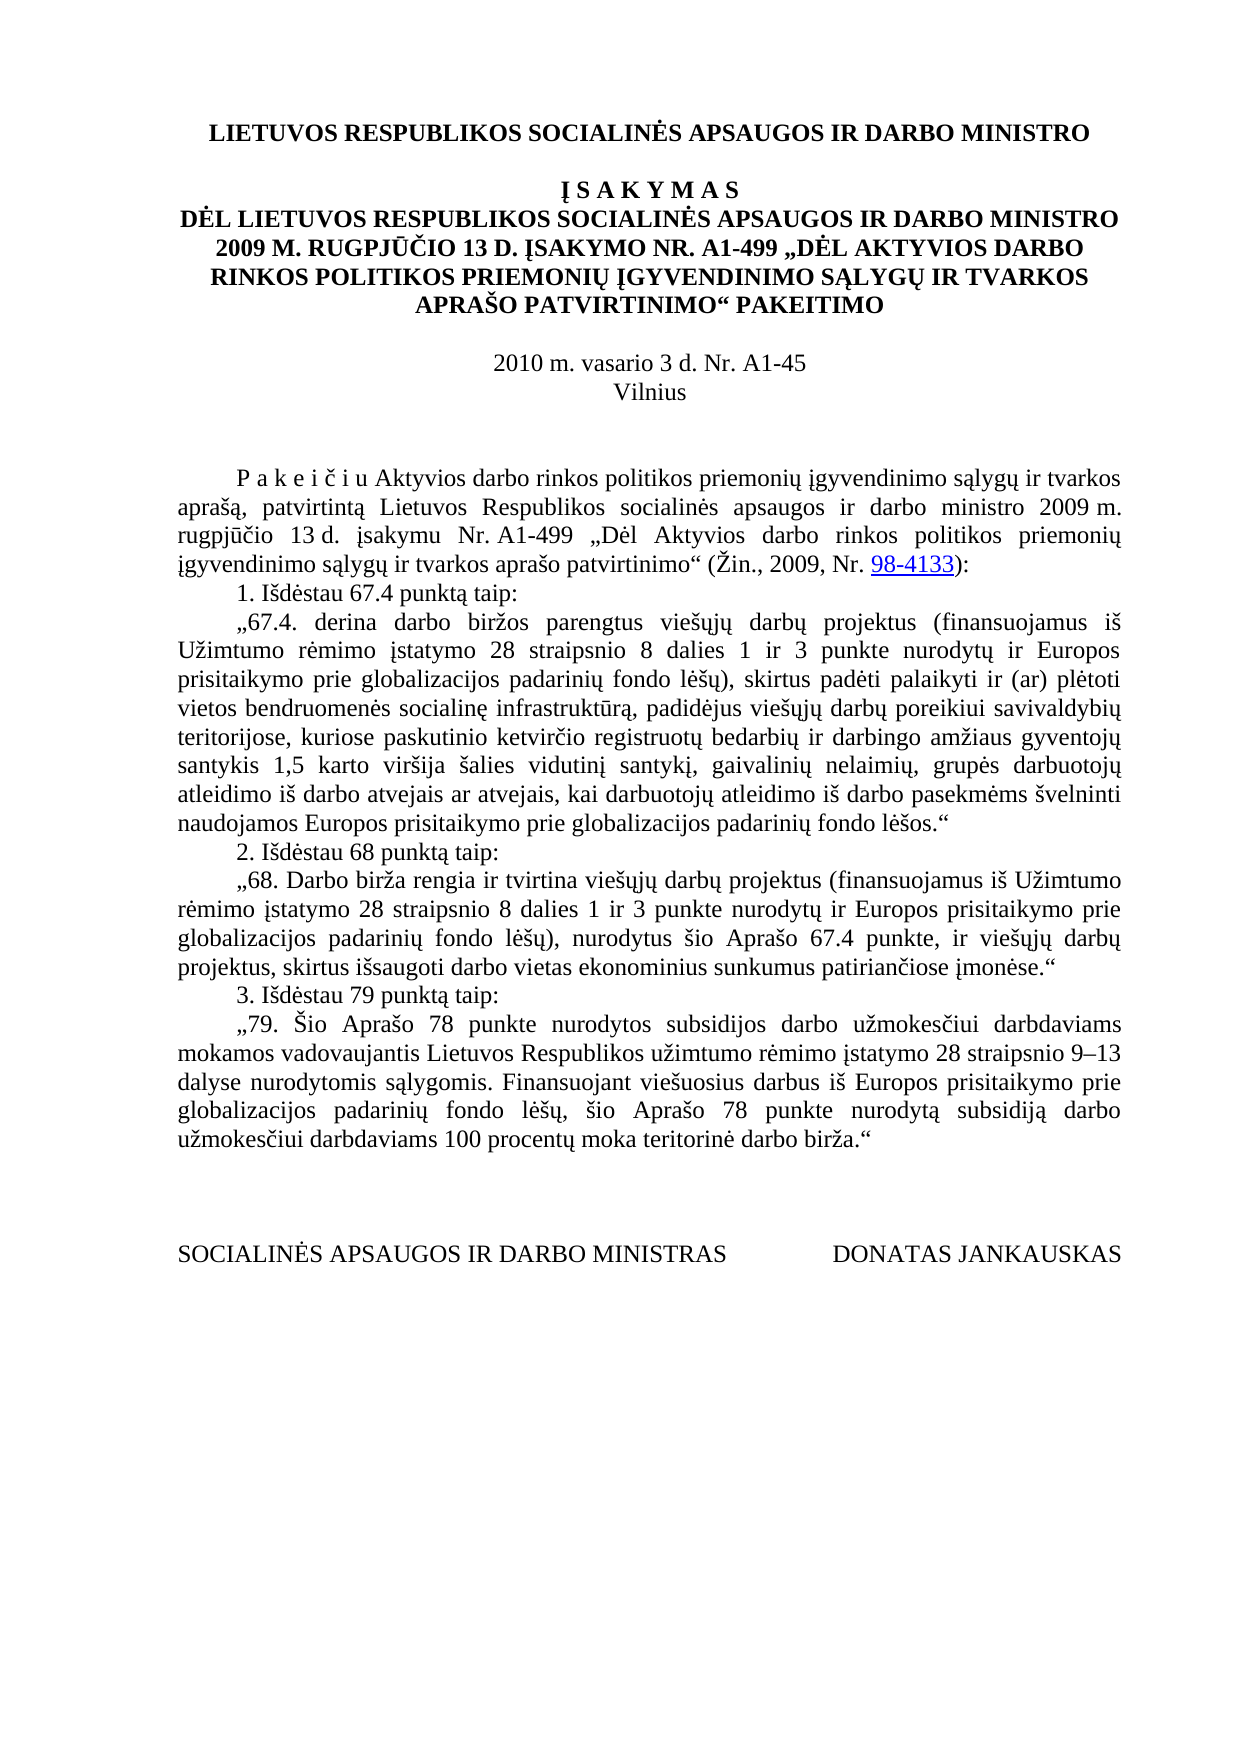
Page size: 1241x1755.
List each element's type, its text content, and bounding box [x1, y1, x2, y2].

text DĖL LIETUVOS RESPUBLIKOS SOCIALINĖS APSAUGOS IR DARBO MINISTRO 2009 m. RUGPJŪČIO 13 d. ĮSAKYMO Nr. A1-499 „DĖL AKTYVIOS DARBO RINKOS POLITIKOS PRIEMONIŲ ĮGYVENDINIMO SĄLYGŲ IR TVARKOS APRAŠO PATVIRTINIMO“ PAKEITIMO [177, 204, 1122, 319]
text Į S A K Y M A S [177, 176, 1122, 204]
text „68. Darbo birža rengia ir tvirtina viešųjų darbų projektus (finansuojamus iš Užimtumo rėmimo įstatymo 28 straipsnio 8 dalies 1 ir 3 punkte nurodytų ir Europos prisitaikymo prie globalizacijos padarinių fondo lėšų), nurodytus šio Aprašo 67.4 punkte, ir viešųjų darbų projektus, skirtus išsaugoti darbo vietas ekonominius sunkumus patiriančiose įmonėse.“ [177, 866, 1122, 981]
text 2010 m. vasario 3 d. Nr. A1-45 [177, 348, 1122, 377]
text LIETUVOS RESPUBLIKOS SOCIALINĖS APSAUGOS IR DARBO MINISTRO [177, 118, 1122, 147]
text „67.4. derina darbo biržos parengtus viešųjų darbų projektus (finansuojamus iš Užimtumo rėmimo įstatymo 28 straipsnio 8 dalies 1 ir 3 punkte nurodytų ir Europos prisitaikymo prie globalizacijos padarinių fondo lėšų), skirtus padėti palaikyti ir (ar) plėtoti vietos bendruomenės socialinę infrastruktūrą, padidėjus viešųjų darbų poreikiui savivaldybių teritorijose, kuriose paskutinio ketvirčio registruotų bedarbių ir darbingo amžiaus gyventojų santykis 1,5 karto viršija šalies vidutinį santykį, gaivalinių nelaimių, grupės darbuotojų atleidimo iš darbo atvejais ar atvejais, kai darbuotojų atleidimo iš darbo pasekmėms švelninti naudojamos Europos prisitaikymo prie globalizacijos padarinių fondo lėšos.“ [177, 607, 1122, 837]
text 1. Išdėstau 67.4 punktą taip: [177, 578, 1122, 607]
text 2. Išdėstau 68 punktą taip: [177, 837, 1122, 866]
text 3. Išdėstau 79 punktą taip: [177, 981, 1122, 1009]
text Vilnius [177, 377, 1122, 406]
text P a k e i č i u Aktyvios darbo rinkos politikos priemonių įgyvendinimo sąlygų ir tvarkos aprašą, patvirtintą Lietuvos Respublikos socialinės apsaugos ir darbo ministro 2009 m. rugpjūčio 13 d. įsakymu Nr. A1-499 „Dėl Aktyvios darbo rinkos politikos priemonių įgyvendinimo sąlygų ir tvarkos aprašo patvirtinimo“ (Žin., 2009, Nr. 98-4133): [177, 463, 1122, 578]
text Socialinės apsaugos ir darbo ministras Donatas Jankauskas [177, 1239, 1122, 1268]
text „79. Šio Aprašo 78 punkte nurodytos subsidijos darbo užmokesčiui darbdaviams mokamos vadovaujantis Lietuvos Respublikos užimtumo rėmimo įstatymo 28 straipsnio 9–13 dalyse nurodytomis sąlygomis. Finansuojant viešuosius darbus iš Europos prisitaikymo prie globalizacijos padarinių fondo lėšų, šio Aprašo 78 punkte nurodytą subsidiją darbo užmokesčiui darbdaviams 100 procentų moka teritorinė darbo birža.“ [177, 1009, 1122, 1153]
